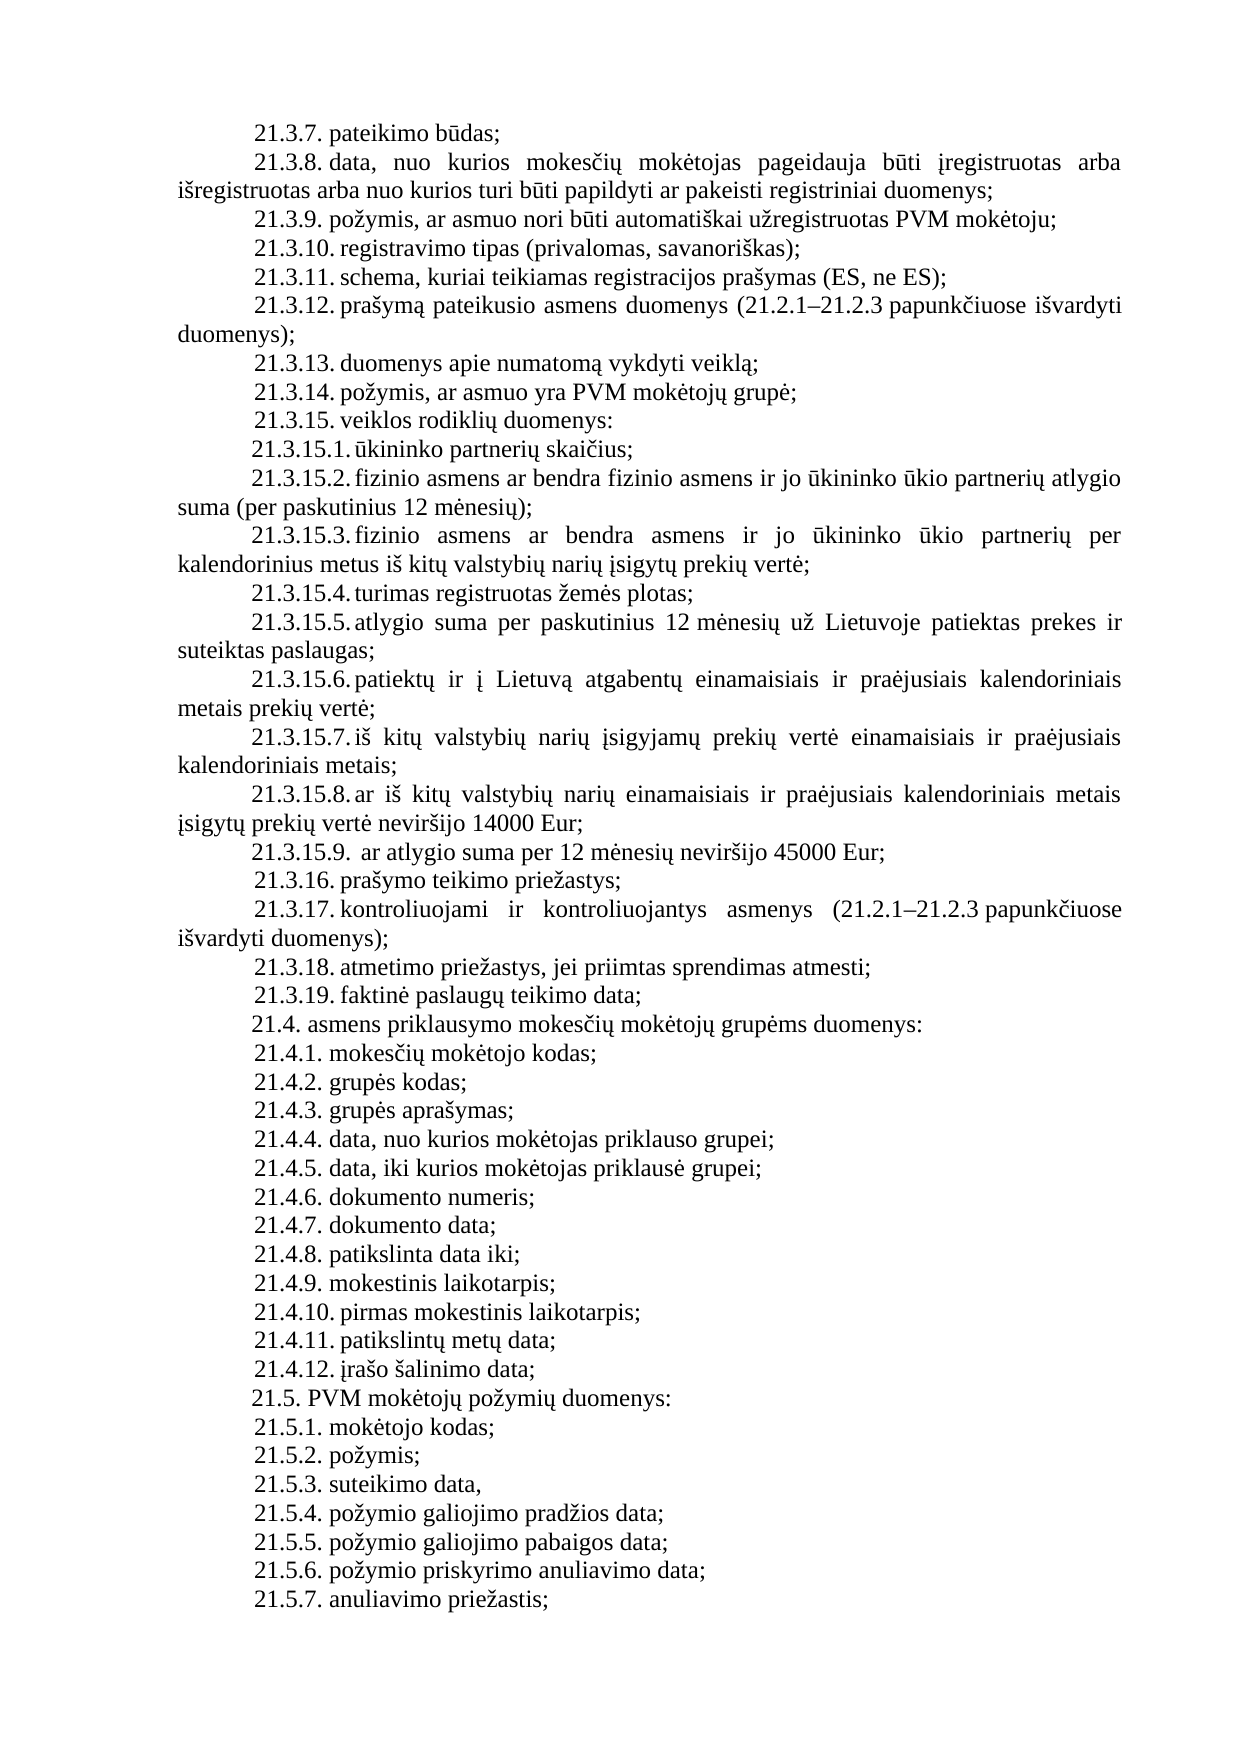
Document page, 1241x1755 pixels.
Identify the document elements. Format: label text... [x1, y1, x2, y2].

text 21.4.1. mokesčių mokėtojo kodas; [177, 1038, 1122, 1067]
text 21.3.19. faktinė paslaugų teikimo data; [177, 981, 1122, 1009]
text 21.5.2. požymis; [177, 1441, 1122, 1469]
text 21.3.12. prašymą pateikusio asmens duomenys (21.2.1–21.2.3 papunkčiuose išvardyti duomenys); [177, 291, 1122, 348]
text 21.3.15.6. patiektų ir į Lietuvą atgabentų einamaisiais ir praėjusiais kalendoriniais metais prekių vertė; [177, 664, 1122, 722]
text 21.4.2. grupės kodas; [177, 1067, 1122, 1096]
text 21.4.4. data, nuo kurios mokėtojas priklauso grupei; [177, 1124, 1122, 1153]
text 21.4.11. patikslintų metų data; [177, 1326, 1122, 1354]
text 21.3.15.4. turimas registruotas žemės plotas; [177, 578, 1122, 607]
text 21.5. PVM mokėtojų požymių duomenys: [174, 1383, 1122, 1412]
text 21.4.8. patikslinta data iki; [177, 1239, 1122, 1268]
text 21.4.10. pirmas mokestinis laikotarpis; [177, 1297, 1122, 1326]
text 21.5.1. mokėtojo kodas; [177, 1412, 1122, 1441]
text 21.4. asmens priklausymo mokesčių mokėtojų grupėms duomenys: [174, 1009, 1122, 1038]
text 21.3.18. atmetimo priežastys, jei priimtas sprendimas atmesti; [177, 952, 1122, 981]
text 21.3.15.2. fizinio asmens ar bendra fizinio asmens ir jo ūkininko ūkio partnerių atlygio suma (per paskutinius 12 mėnesių); [177, 463, 1122, 521]
text 21.5.5. požymio galiojimo pabaigos data; [177, 1527, 1122, 1556]
text 21.3.15.9. ar atlygio suma per 12 mėnesių neviršijo 45000 Eur; [177, 837, 1122, 866]
text 21.3.15.5. atlygio suma per paskutinius 12 mėnesių už Lietuvoje patiektas prekes ir suteiktas paslaugas; [177, 607, 1122, 664]
text 21.4.6. dokumento numeris; [177, 1182, 1122, 1211]
text 21.3.8. data, nuo kurios mokesčių mokėtojas pageidauja būti įregistruotas arba išregistruotas arba nuo kurios turi būti papildyti ar pakeisti registriniai duomenys; [177, 147, 1122, 204]
text 21.3.15.1. ūkininko partnerių skaičius; [177, 434, 1122, 463]
text 21.4.12. įrašo šalinimo data; [177, 1354, 1122, 1383]
text 21.3.14. požymis, ar asmuo yra PVM mokėtojų grupė; [177, 377, 1122, 406]
text 21.3.11. schema, kuriai teikiamas registracijos prašymas (ES, ne ES); [177, 262, 1122, 291]
text 21.3.15.3. fizinio asmens ar bendra asmens ir jo ūkininko ūkio partnerių per kalendorinius metus iš kitų valstybių narių įsigytų prekių vertė; [177, 521, 1122, 578]
text 21.4.5. data, iki kurios mokėtojas priklausė grupei; [177, 1153, 1122, 1182]
text 21.3.15.8. ar iš kitų valstybių narių einamaisiais ir praėjusiais kalendoriniais metais įsigytų prekių vertė neviršijo 14000 Eur; [177, 779, 1122, 837]
text 21.3.9. požymis, ar asmuo nori būti automatiškai užregistruotas PVM mokėtoju; [177, 204, 1122, 233]
text 21.3.10. registravimo tipas (privalomas, savanoriškas); [177, 233, 1122, 262]
text 21.3.16. prašymo teikimo priežastys; [177, 866, 1122, 894]
text 21.3.15. veiklos rodiklių duomenys: [177, 406, 1122, 434]
text 21.5.3. suteikimo data, [177, 1469, 1122, 1498]
text 21.3.15.7. iš kitų valstybių narių įsigyjamų prekių vertė einamaisiais ir praėjusiais kalendoriniais metais; [177, 722, 1122, 779]
text 21.4.3. grupės aprašymas; [177, 1096, 1122, 1124]
text 21.4.9. mokestinis laikotarpis; [177, 1268, 1122, 1297]
text 21.5.4. požymio galiojimo pradžios data; [177, 1498, 1122, 1527]
text 21.5.7. anuliavimo priežastis; [177, 1584, 1122, 1613]
text 21.3.17. kontroliuojami ir kontroliuojantys asmenys (21.2.1–21.2.3 papunkčiuose išvardyti duomenys); [177, 894, 1122, 952]
text 21.3.7. pateikimo būdas; [177, 118, 1122, 147]
text 21.3.13. duomenys apie numatomą vykdyti veiklą; [177, 348, 1122, 377]
text 21.4.7. dokumento data; [177, 1211, 1122, 1239]
text 21.5.6. požymio priskyrimo anuliavimo data; [177, 1556, 1122, 1584]
